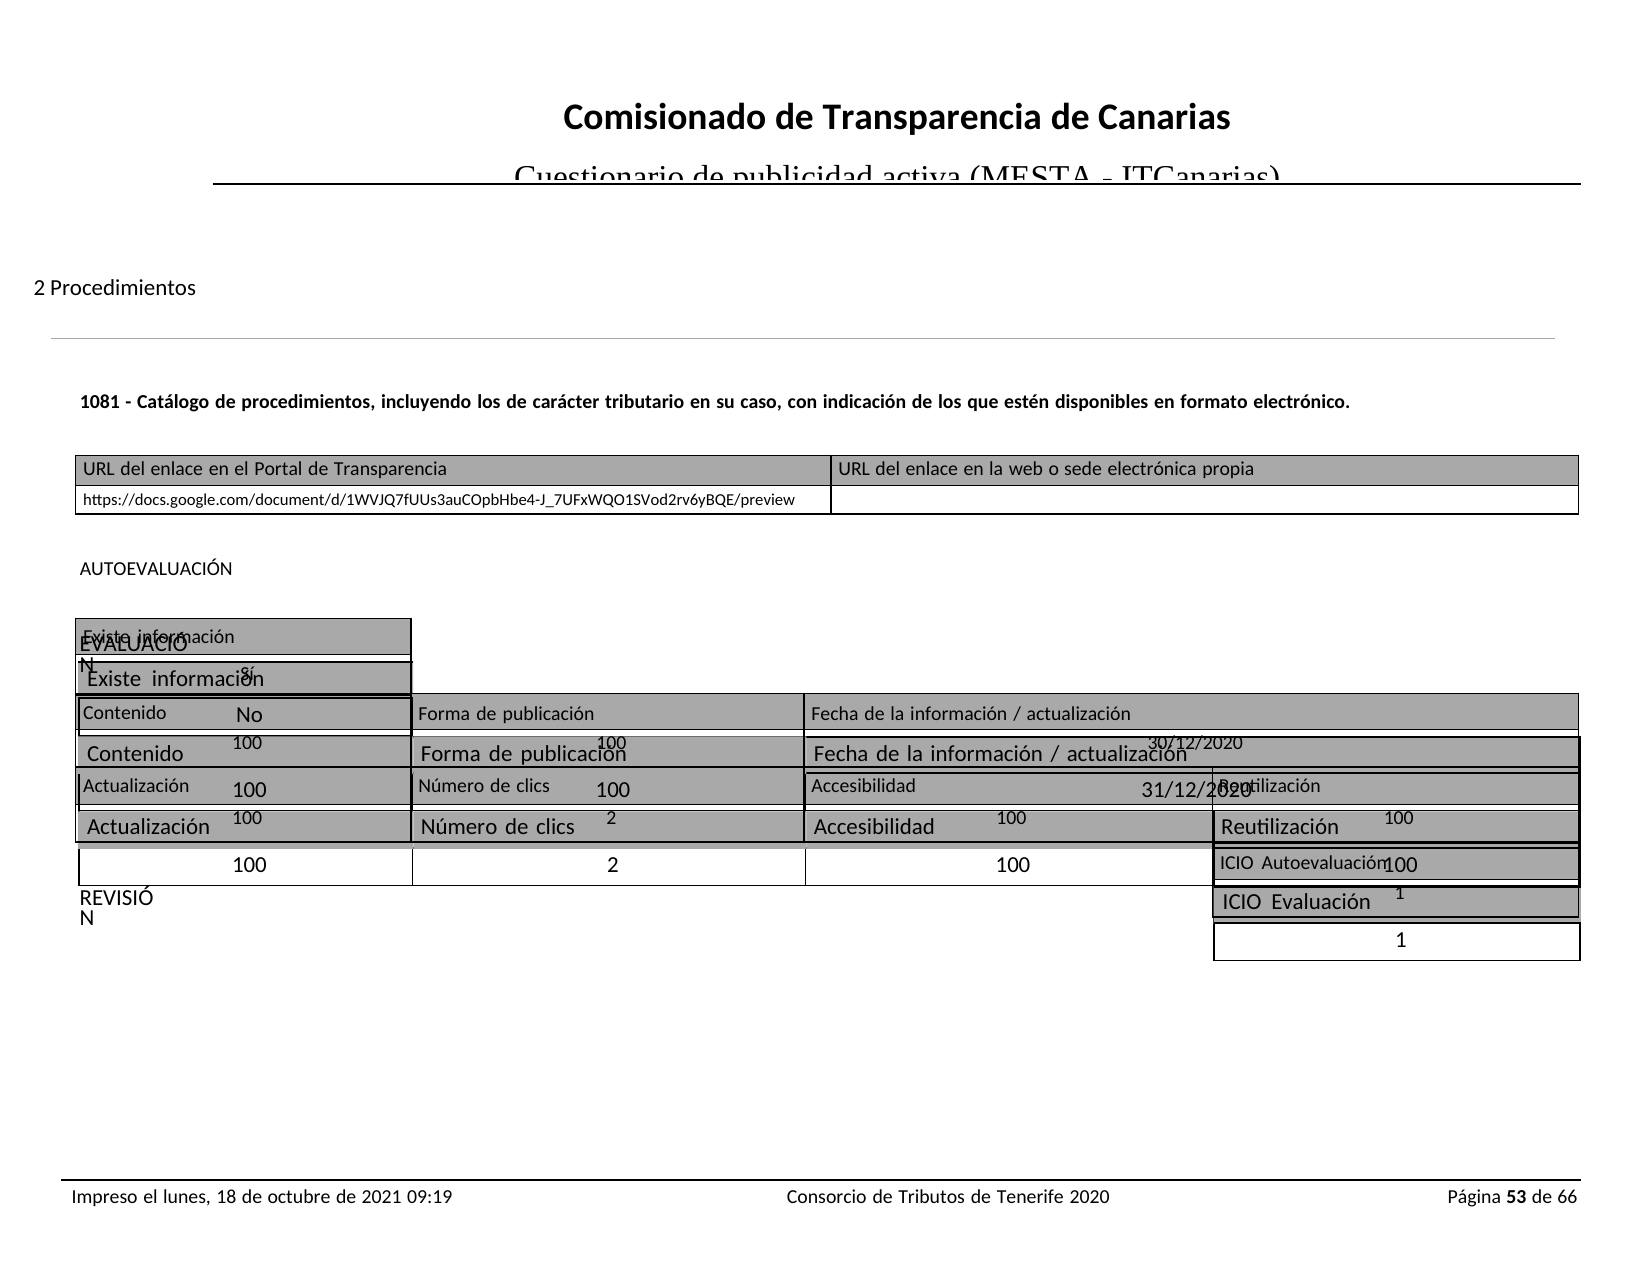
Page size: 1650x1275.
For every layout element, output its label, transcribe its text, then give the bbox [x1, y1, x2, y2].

table_cell [76, 843, 1212, 916]
table_cell Accesibilidad [806, 774, 1212, 804]
table_cell 100 [1213, 805, 1578, 810]
table_cell https://docs.google.com/document/d/1WVJQ7fUUs3auCOpbHbe4-J_7UFxWQO1SVod2rv6yBQE/preview [76, 486, 830, 513]
table_cell [832, 486, 1578, 513]
table_cell Sí [76, 655, 410, 693]
table_cell 100 [80, 730, 410, 735]
table_cell 100 [413, 730, 803, 736]
table_cell 100 [80, 805, 410, 810]
table_cell Contenido [80, 699, 410, 729]
table_header URL del enlace en la web o sede electrónica propia [832, 456, 1578, 485]
table_header URL del enlace en el Portal de Transparencia [76, 456, 830, 485]
table_header [412, 618, 1578, 693]
table_cell ICIO Autoevaluación [1215, 849, 1578, 879]
table_header Existe información [76, 619, 410, 654]
table_cell Forma de publicación [413, 694, 803, 729]
text AUTOEVALUACIÓN [79, 557, 1594, 581]
table_cell 30/12/2020 [805, 730, 1578, 736]
table_cell [80, 849, 412, 885]
table_cell 100 [806, 805, 1212, 810]
table_cell [806, 849, 1212, 885]
text 1081 - Catálogo de procedimientos, incluyendo los de carácter tributario en su caso, con indicación de los que estén disponibles en formato electrónico. [79, 389, 1594, 413]
table_cell [413, 849, 805, 885]
table_cell Fecha de la información / actualización [805, 694, 1578, 729]
table_cell Número de clics [413, 774, 803, 804]
subtitle Procedimientos [33, 273, 1594, 301]
table_cell 2 [413, 805, 803, 810]
table_cell Reutilización [1213, 774, 1578, 804]
table_cell Actualización [80, 774, 410, 804]
table_cell 1 [1215, 880, 1578, 885]
